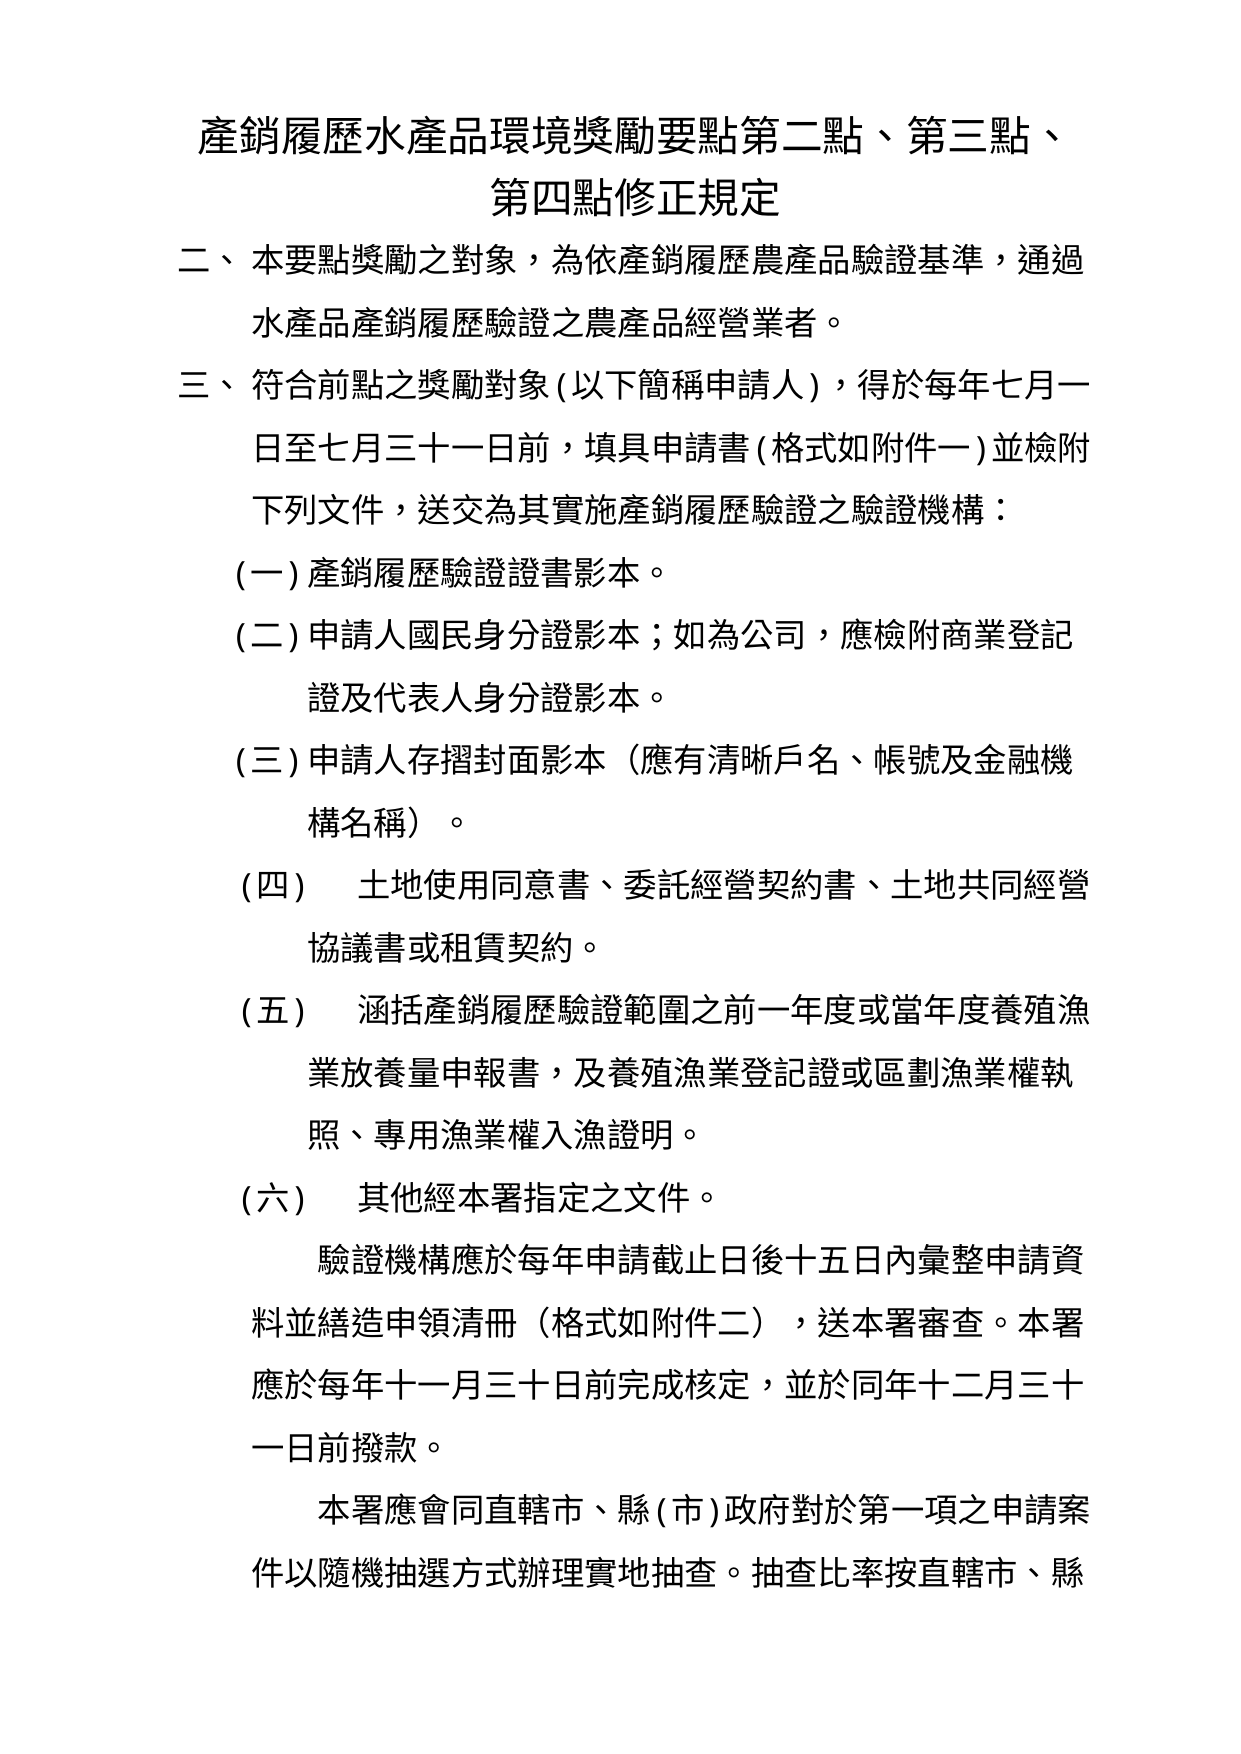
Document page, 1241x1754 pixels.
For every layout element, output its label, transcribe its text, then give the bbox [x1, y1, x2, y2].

list 其他經本署指定之文件。 [236, 1154, 1092, 1217]
list 符合前點之獎勵對象(以下簡稱申請人)，得於每年七月一日至七月三十一日前，填具申請書(格式如附件一)並檢附下列文件，送交為其實施產銷履歷驗證之驗證機構： [177, 342, 1092, 529]
list 申請人存摺封面影本（應有清晰戶名、帳號及金融機構名稱）。 [230, 717, 1092, 842]
text 本署應會同直轄市、縣(市)政府對於第一項之申請案件以隨機抽選方式辦理實地抽查。抽查比率按直轄市、縣 [251, 1467, 1092, 1592]
list 產銷履歷驗證證書影本。 [230, 529, 1092, 592]
text 驗證機構應於每年申請截止日後十五日內彙整申請資料並繕造申領清冊（格式如附件二），送本署審查。本署應於每年十一月三十日前完成核定，並於同年十二月三十一日前撥款。 [251, 1217, 1092, 1467]
list 土地使用同意書、委託經營契約書、土地共同經營協議書或租賃契約。 [236, 842, 1092, 967]
list 申請人國民身分證影本；如為公司，應檢附商業登記證及代表人身分證影本。 [230, 592, 1092, 717]
list 涵括產銷履歷驗證範圍之前一年度或當年度養殖漁業放養量申報書，及養殖漁業登記證或區劃漁業權執照、專用漁業權入漁證明。 [236, 967, 1092, 1154]
list 本要點獎勵之對象，為依產銷履歷農產品驗證基準，通過水產品產銷履歷驗證之農產品經營業者。 [177, 217, 1092, 342]
text 產銷履歷水產品環境獎勵要點第二點、第三點、第四點修正規定 [177, 92, 1092, 217]
